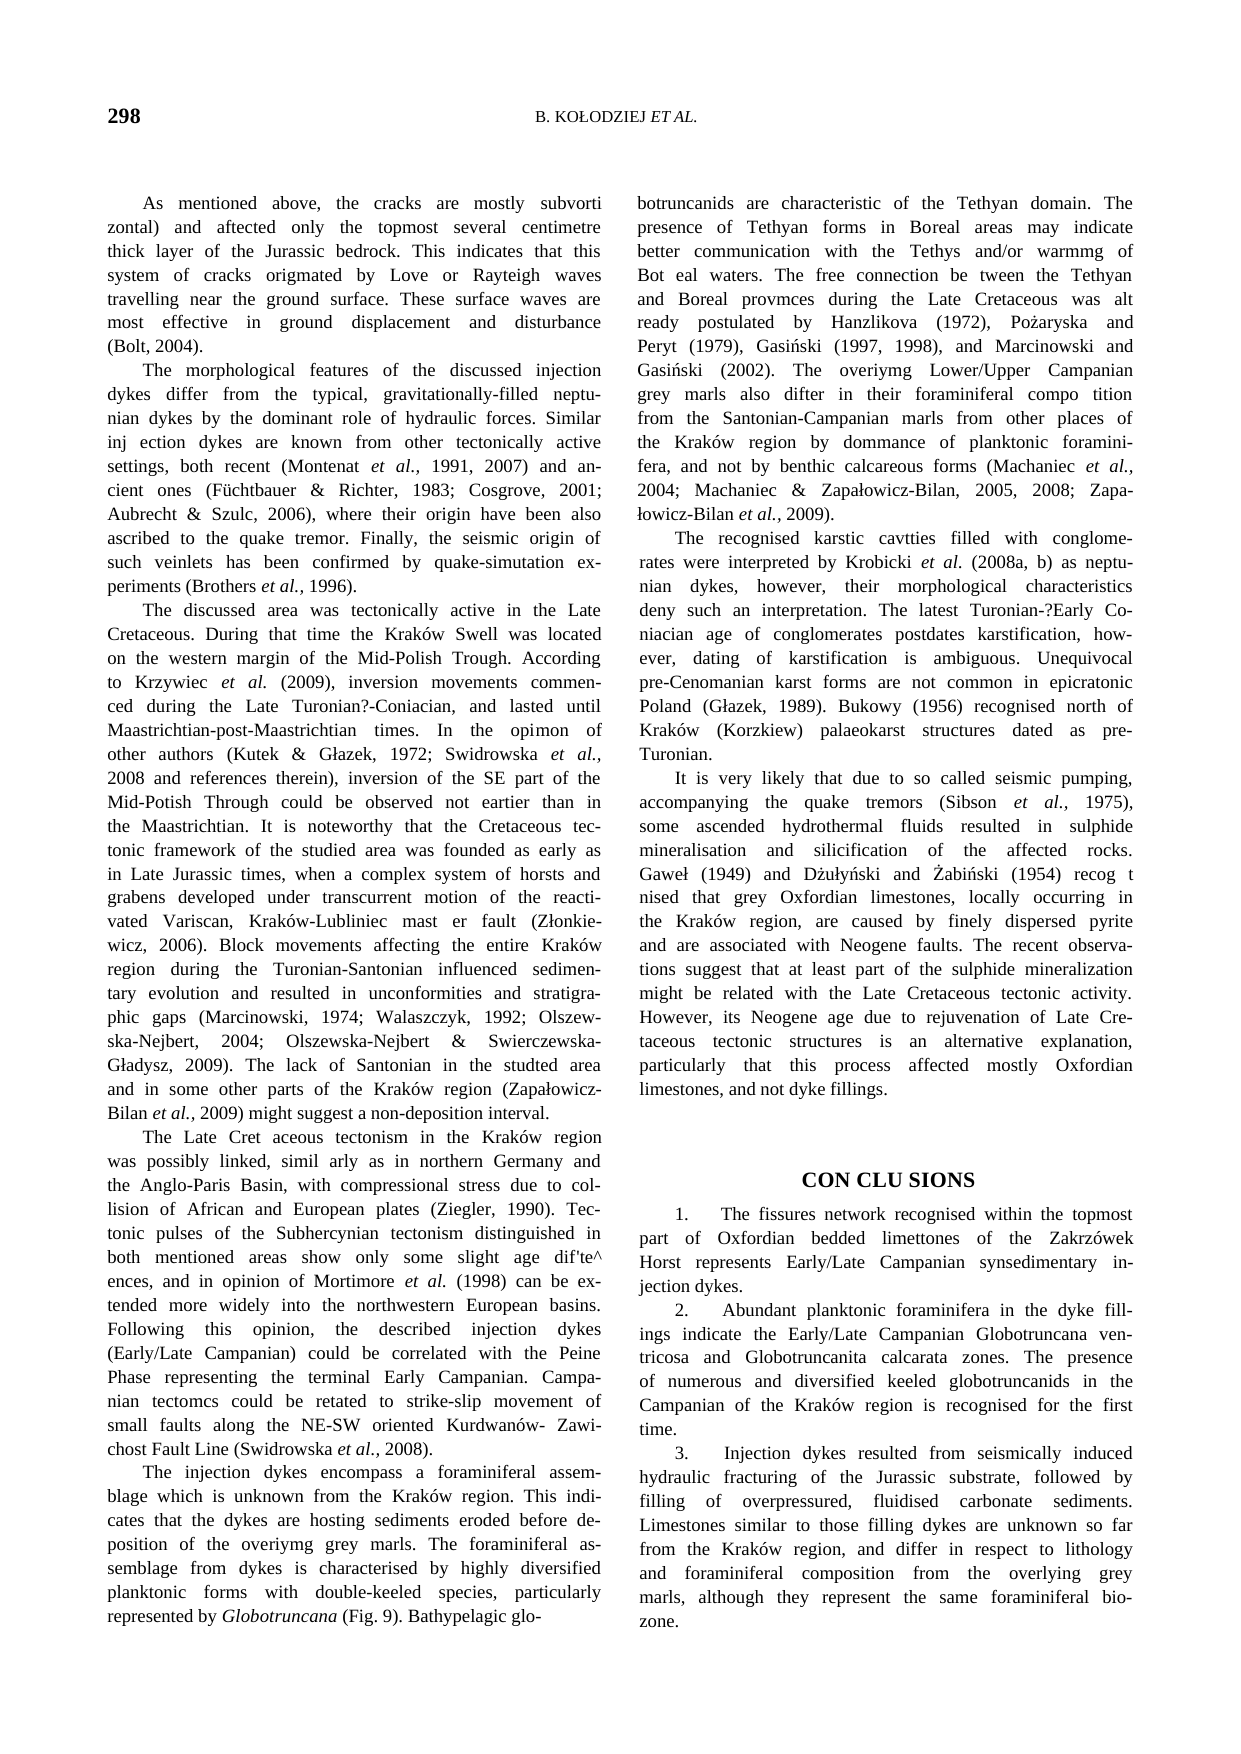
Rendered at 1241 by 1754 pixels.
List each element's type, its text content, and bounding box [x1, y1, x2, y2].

text 298 [107, 106, 141, 127]
text botruncanids are characteristic of the Tethyan domain. The presence of Tethyan forms in Boreal areas may indicate better communication with the Tethys and/or warmmg of Bot eal waters. The free connection be tween the Tethyan and Boreal provmces during the Late Cretaceous was alt ready postulated by Hanzlikova (1972), Pożaryska and Peryt (1979), Gasiński (1997, 1998), and Marcinowski and Gasiński (2002). The overiymg Lower/Upper Campanian grey marls also difter in their foraminiferal compo tition from the Santonian-Campanian marls from other places of the Kraków region by dommance of planktonic foramini- fera, and not by benthic calcareous forms (Machaniec et al., 2004; Machaniec & Zapałowicz-Bilan, 2005, 2008; Zapa- łowicz-Bilan et al., 2009). [637, 190, 1133, 525]
text The discussed area was tectonically active in the Late Cretaceous. During that time the Kraków Swell was located on the western margin of the Mid-Polish Trough. According to Krzywiec et al. (2009), inversion movements commen- ced during the Late Turonian?-Coniacian, and lasted until Maastrichtian-post-Maastrichtian times. In the opimon of other authors (Kutek & Głazek, 1972; Swidrowska et al., 2008 and references therein), inversion of the SE part of the Mid-Potish Through could be observed not eartier than in the Maastrichtian. It is noteworthy that the Cretaceous tec- tonic framework of the studied area was founded as early as in Late Jurassic times, when a complex system of horsts and grabens developed under transcurrent motion of the reacti- vated Variscan, Kraków-Lubliniec mast er fault (Złonkie- wicz, 2006). Block movements affecting the entire Kraków region during the Turonian-Santonian influenced sedimen- tary evolution and resulted in unconformities and stratigra- phic gaps (Marcinowski, 1974; Walaszczyk, 1992; Olszew- ska-Nejbert, 2004; Olszewska-Nejbert & Swierczewska- Gładysz, 2009). The lack of Santonian in the studted area and in some other parts of the Kraków region (Zapałowicz- Bilan et al., 2009) might suggest a non-deposition interval. [107, 597, 602, 1124]
text It is very likely that due to so called seismic pumping, accompanying the quake tremors (Sibson et al., 1975), some ascended hydrothermal fluids resulted in sulphide mineralisation and silicification of the affected rocks. Gaweł (1949) and Dżułyński and Żabiński (1954) recog t nised that grey Oxfordian limestones, locally occurring in the Kraków region, are caused by finely dispersed pyrite and are associated with Neogene faults. The recent observa- tions suggest that at least part of the sulphide mineralization might be related with the Late Cretaceous tectonic activity. However, its Neogene age due to rejuvenation of Late Cre- taceous tectonic structures is an alternative explanation, particularly that this process affected mostly Oxfordian limestones, and not dyke fillings. [639, 765, 1133, 1100]
text As mentioned above, the cracks are mostly subvorti zontal) and aftected only the topmost several centimetre thick layer of the Jurassic bedrock. This indicates that this system of cracks origmated by Love or Rayteigh waves travelling near the ground surface. These surface waves are most effective in ground displacement and disturbance (Bolt, 2004). [107, 190, 602, 358]
text The morphological features of the discussed injection dykes differ from the typical, gravitationally-filled neptu- nian dykes by the dominant role of hydraulic forces. Similar inj ection dykes are known from other tectonically active settings, both recent (Montenat et al., 1991, 2007) and an- cient ones (Füchtbauer & Richter, 1983; Cosgrove, 2001; Aubrecht & Szulc, 2006), where their origin have been also ascribed to the quake tremor. Finally, the seismic origin of such veinlets has been confirmed by quake-simutation ex- periments (Brothers et al., 1996). [107, 358, 602, 597]
list Abundant planktonic foraminifera in the dyke fill- ings indicate the Early/Late Campanian Globotruncana ven- tricosa and Globotruncanita calcarata zones. The presence of numerous and diversified keeled globotruncanids in the Campanian of the Kraków region is recognised for the first time. [639, 1297, 1133, 1441]
text The recognised karstic cavtties filled with conglome- rates were interpreted by Krobicki et al. (2008a, b) as neptu- nian dykes, however, their morphological characteristics deny such an interpretation. The latest Turonian-?Early Co- niacian age of conglomerates postdates karstification, how- ever, dating of karstification is ambiguous. Unequivocal pre-Cenomanian karst forms are not common in epicratonic Poland (Głazek, 1989). Bukowy (1956) recognised north of Kraków (Korzkiew) palaeokarst structures dated as pre- Turonian. [639, 525, 1133, 765]
text B. KOŁODZIEJ ET AL. [535, 109, 698, 125]
list Injection dykes resulted from seismically induced hydraulic fracturing of the Jurassic substrate, followed by filling of overpressured, fluidised carbonate sediments. Limestones similar to those filling dykes are unknown so far from the Kraków region, and differ in respect to lithology and foraminiferal composition from the overlying grey marls, although they represent the same foraminiferal bio- zone. [639, 1441, 1133, 1632]
list The fissures network recognised within the topmost part of Oxfordian bedded limettones of the Zakrzówek Horst represents Early/Late Campanian synsedimentary in- jection dykes. [639, 1201, 1133, 1297]
text The injection dykes encompass a foraminiferal assem- blage which is unknown from the Kraków region. This indi- cates that the dykes are hosting sediments eroded before de- position of the overiymg grey marls. The foraminiferal as- semblage from dykes is characterised by highly diversified planktonic forms with double-keeled species, particularly represented by Globotruncana (Fig. 9). Bathypelagic glo- [107, 1460, 602, 1627]
text The Late Cret aceous tectonism in the Kraków region was possibly linked, simil arly as in northern Germany and the Anglo-Paris Basin, with compressional stress due to col- lision of African and European plates (Ziegler, 1990). Tec- tonic pulses of the Subhercynian tectonism distinguished in both mentioned areas show only some slight age dif'te^ ences, and in opinion of Mortimore et al. (1998) can be ex- tended more widely into the northwestern European basins. Following this opinion, the described injection dykes (Early/Late Campanian) could be correlated with the Peine Phase representing the terminal Early Campanian. Campa- nian tectomcs could be retated to strike-slip movement of small faults along the NE-SW oriented Kurdwanów- Zawi- chost Fault Line (Swidrowska et al., 2008). [107, 1124, 602, 1460]
subtitle CON CLU SIONS [639, 1169, 1138, 1191]
